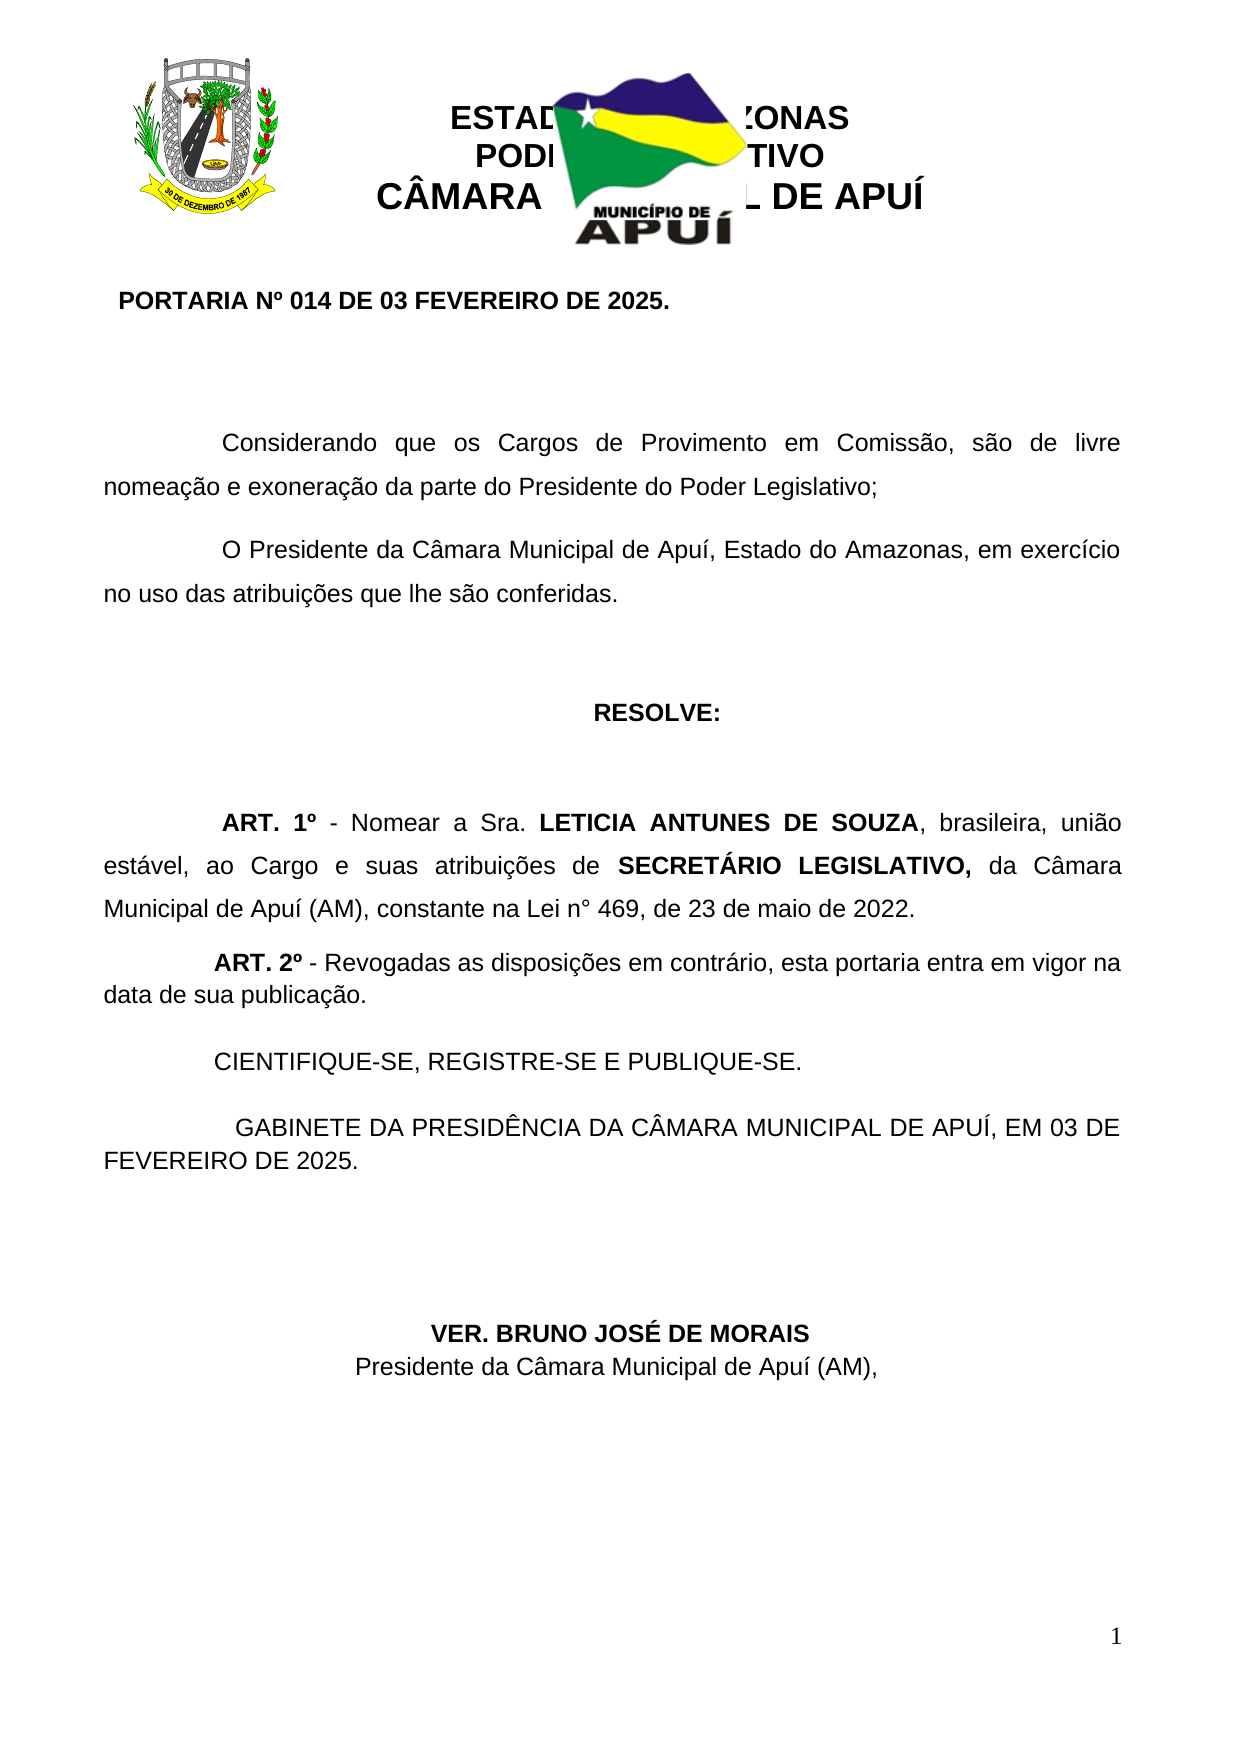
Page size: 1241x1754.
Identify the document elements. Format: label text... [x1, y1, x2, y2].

text Presidente da Câmara Municipal de Apuí (AM), [118, 1352, 1122, 1381]
text RESOLVE: [118, 698, 1196, 727]
text O Presidente da Câmara Municipal de Apuí, Estado do Amazonas, em exercício no uso das atribuições que lhe são conferidas. [103, 536, 1122, 607]
text VER. BRUNO JOSÉ DE MORAIS [118, 1319, 1122, 1348]
text CIENTIFIQUE-SE, REGISTRE-SE E PUBLIQUE-SE. [118, 1047, 1196, 1075]
text Considerando que os Cargos de Provimento em Comissão, são de livre nomeação e exoneração da parte do Presidente do Poder Legislativo; [103, 428, 1122, 500]
text ART. 1º - Nomear a Sra. LETICIA ANTUNES DE SOUZA, brasileira, união estável, ao Cargo e suas atribuições de SECRETÁRIO LEGISLATIVO, da Câmara Municipal de Apuí (AM), constante na Lei n° 469, de 23 de maio de 2022. [103, 808, 1122, 923]
text PORTARIA Nº 014 DE 03 FEVEREIRO DE 2025. [118, 286, 1211, 315]
text GABINETE DA PRESIDÊNCIA DA CÂMARA MUNICIPAL DE APUÍ, EM 03 DE FEVEREIRO DE 2025. [103, 1113, 1122, 1174]
text ART. 2º - Revogadas as disposições em contrário, esta portaria entra em vigor na data de sua publicação. [103, 947, 1122, 1009]
